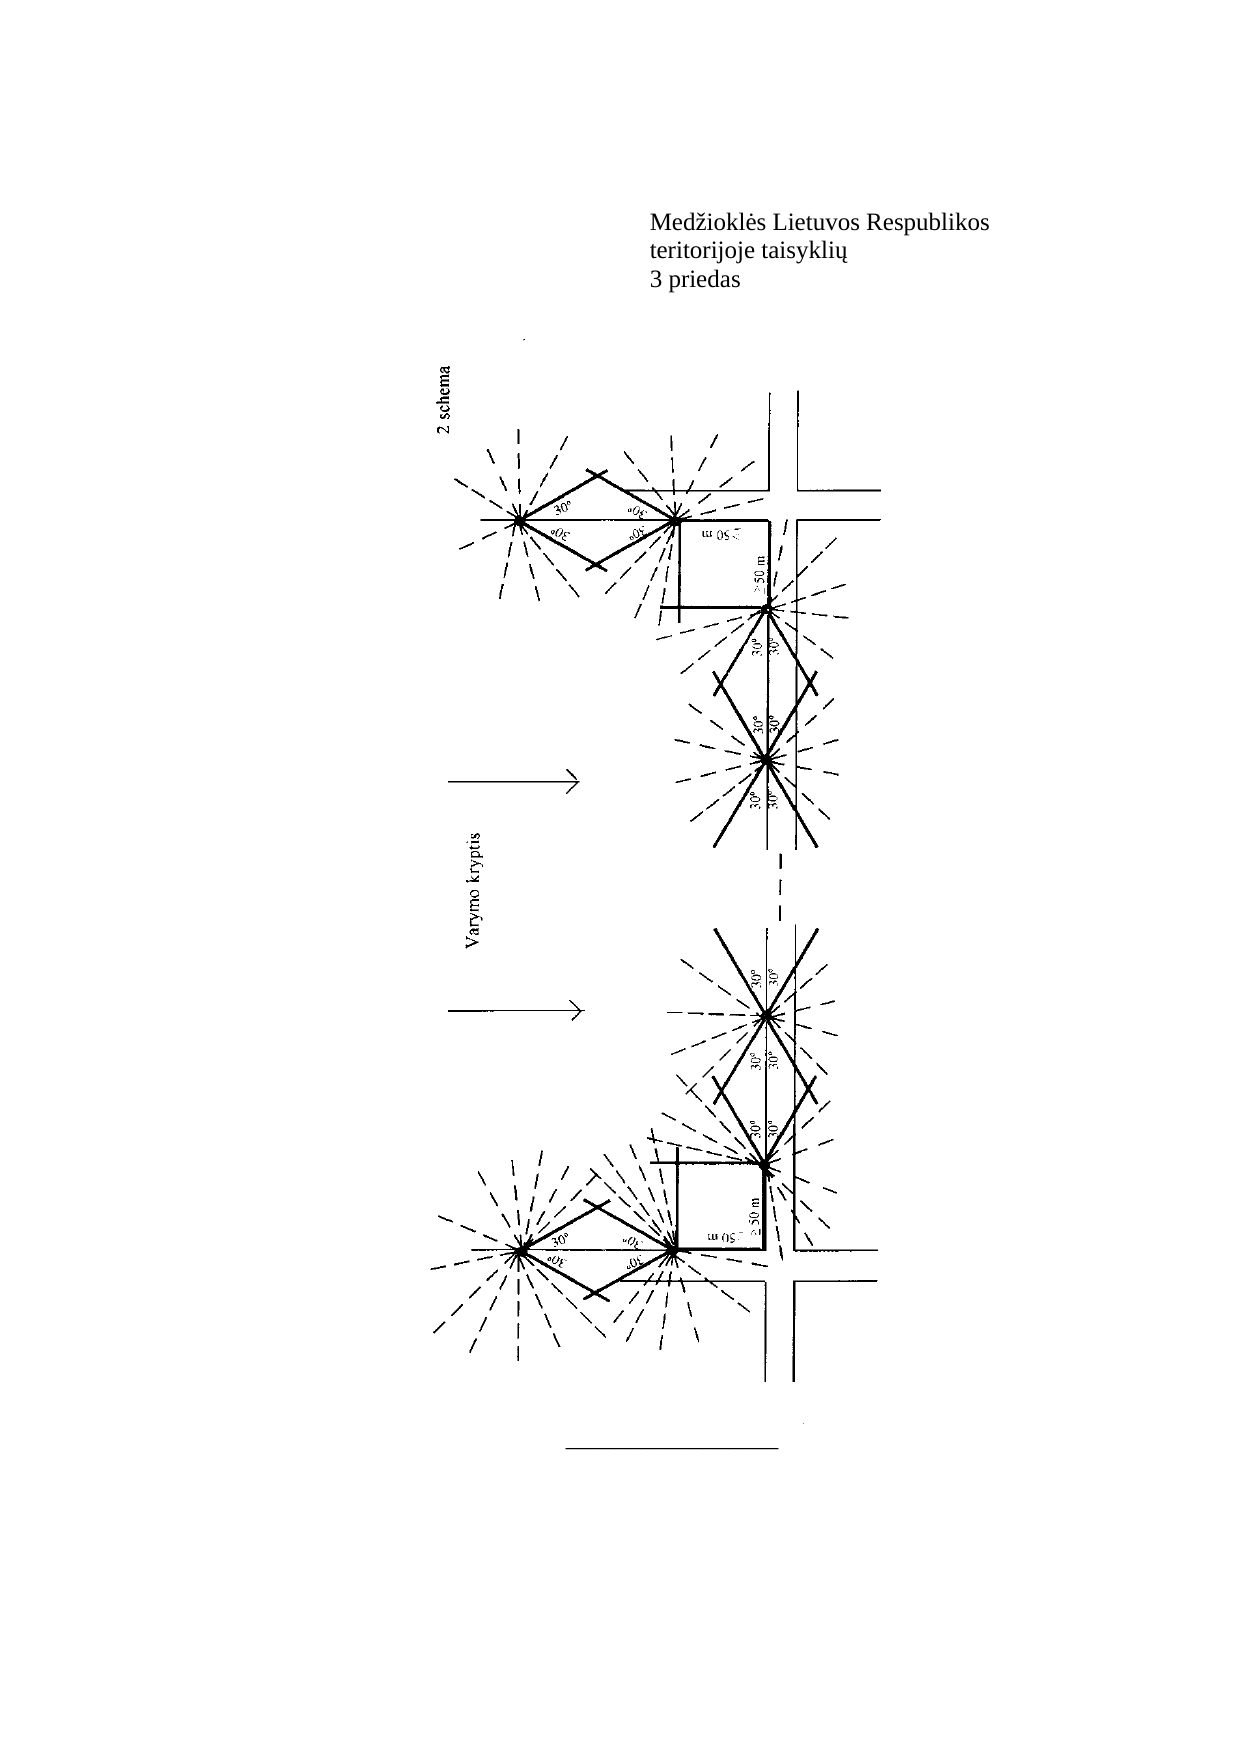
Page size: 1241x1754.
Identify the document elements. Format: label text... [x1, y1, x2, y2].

text teritorijoje taisyklių [649, 235, 1166, 264]
text 3 priedas [649, 264, 1166, 293]
text _________________ [177, 1423, 1166, 1452]
text Medžioklės Lietuvos Respublikos [649, 207, 1166, 235]
